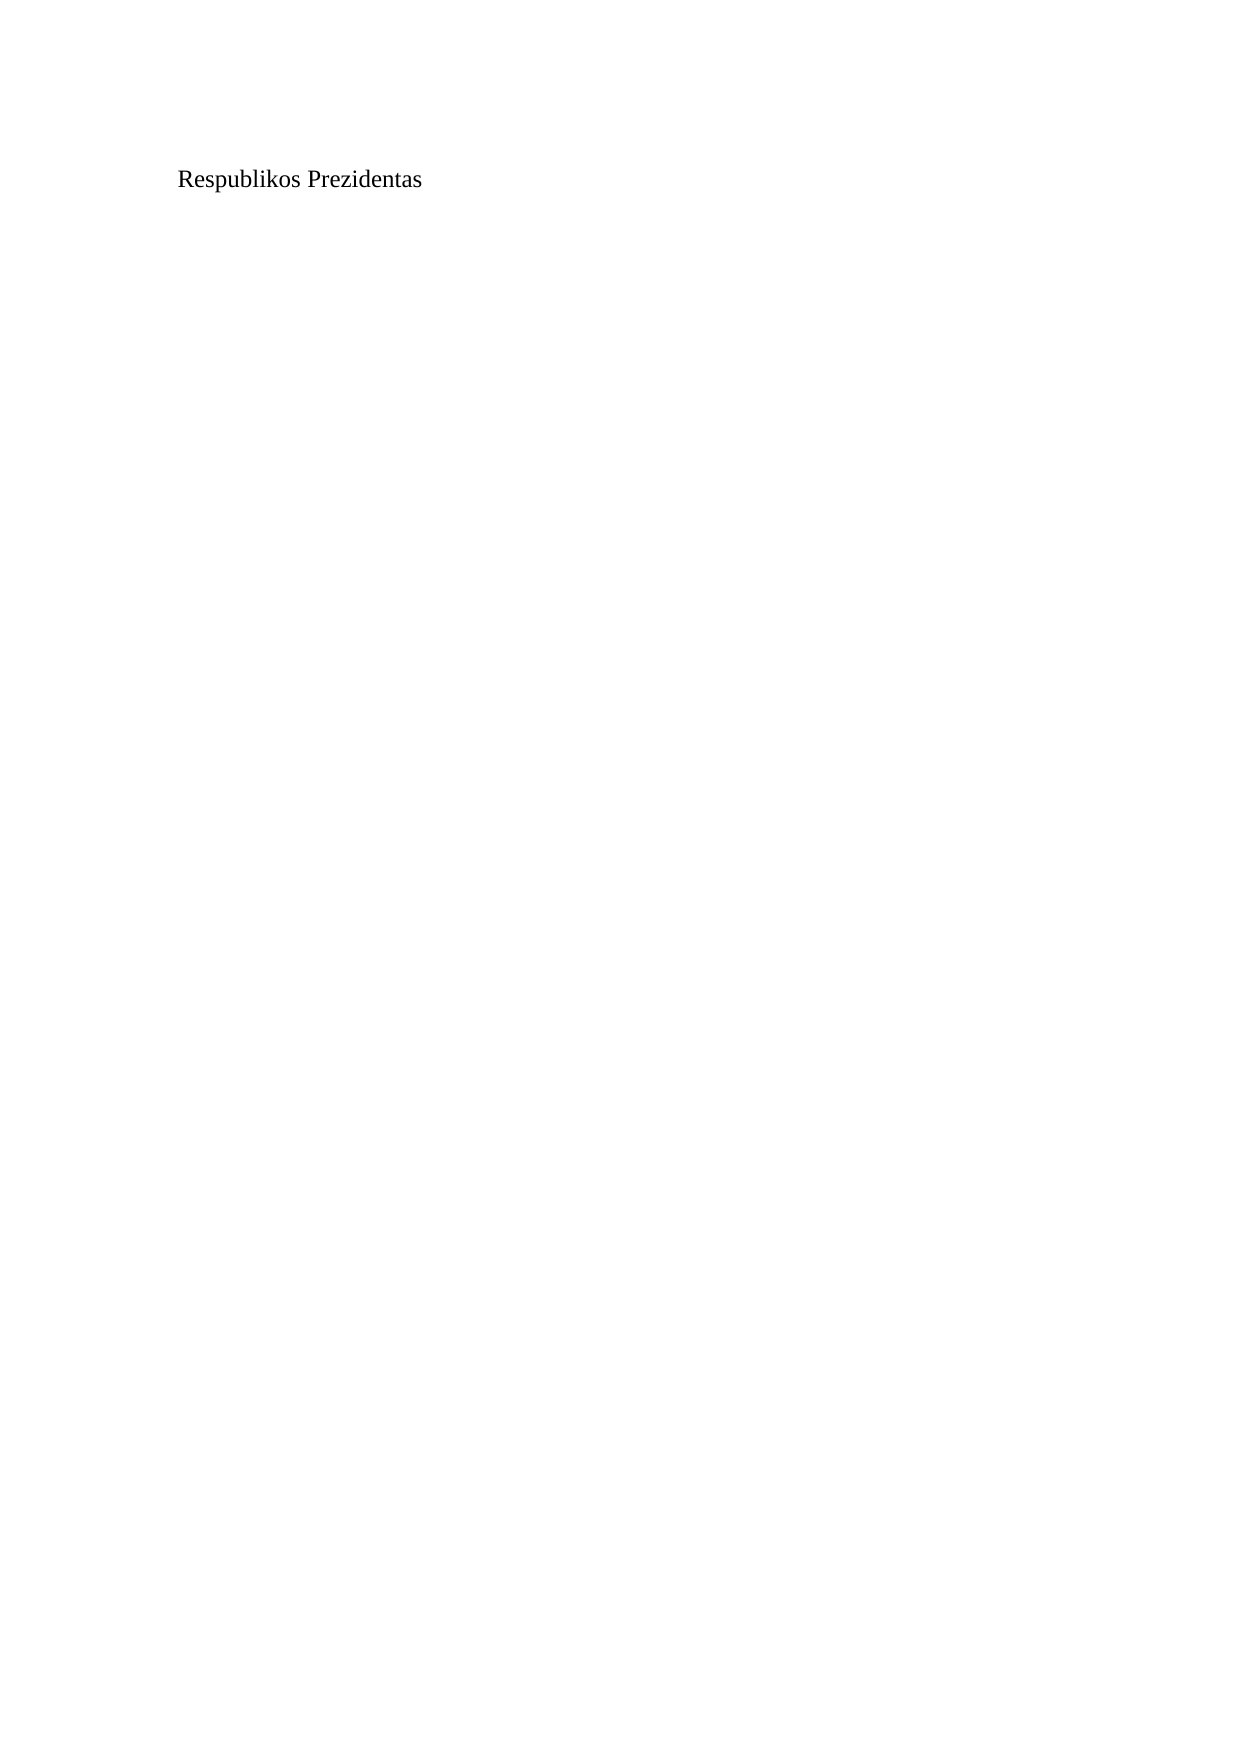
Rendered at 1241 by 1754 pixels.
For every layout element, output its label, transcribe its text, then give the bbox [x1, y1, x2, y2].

text Respublikos Prezidentas [177, 156, 1181, 193]
